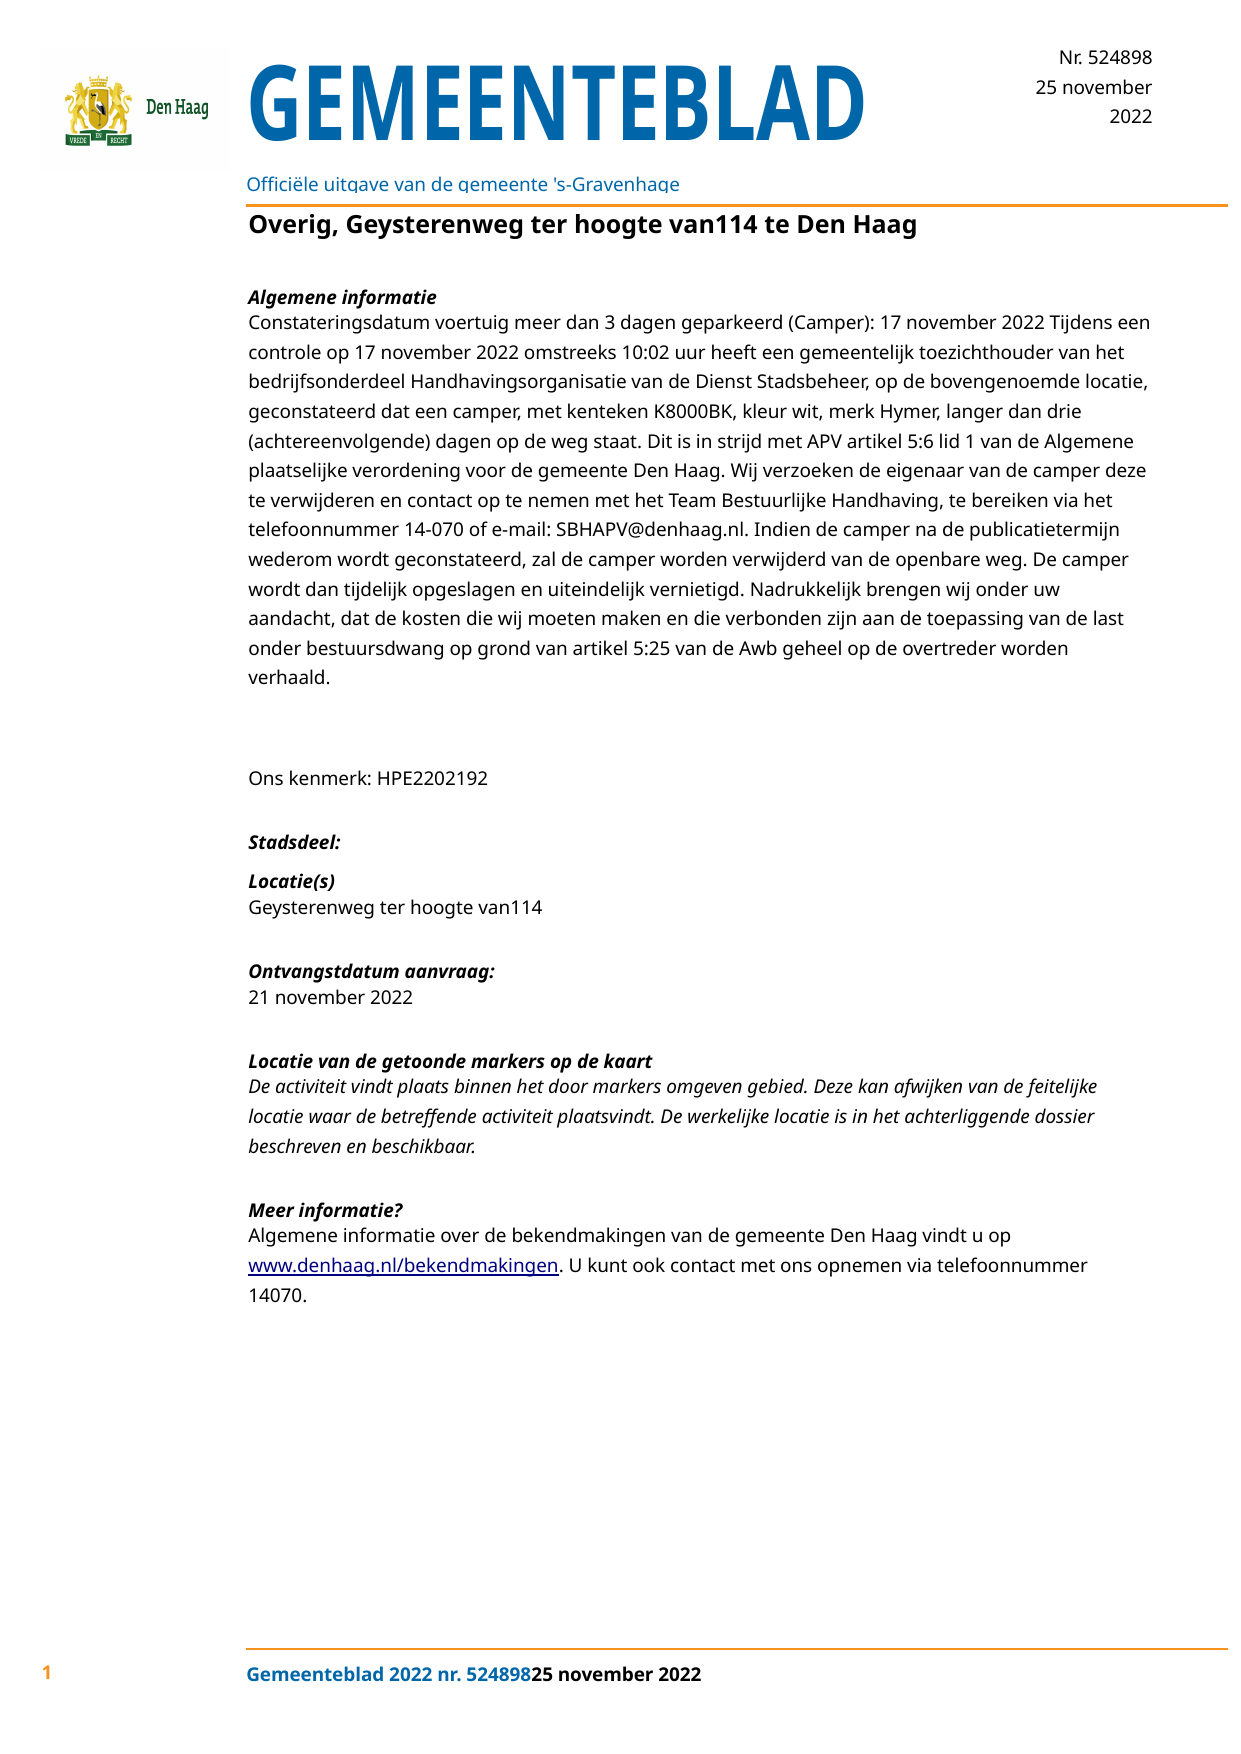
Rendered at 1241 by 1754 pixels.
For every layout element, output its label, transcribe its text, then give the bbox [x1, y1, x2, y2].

text Ontvangstdatum aanvraag: [248, 958, 1152, 984]
text Stadsdeel: [248, 829, 1152, 855]
text Locatie van de getoonde markers op de kaart [248, 1048, 1152, 1074]
text Locatie(s) [248, 869, 1152, 894]
text 21 november 2022 [248, 984, 1152, 1010]
text Geysterenweg ter hoogte van114 [248, 894, 1152, 920]
text Constateringsdatum voertuig meer dan 3 dagen geparkeerd (Camper): 17 november 2022 Tijdens een controle op 17 november 2022 omstreeks 10:02 uur heeft een gemeentelijk toezichthouder van het bedrijfsonderdeel Handhavingsorganisatie van de Dienst Stadsbeheer, op de bovengenoemde locatie, geconstateerd dat een camper, met kenteken K8000BK, kleur wit, merk Hymer, langer dan drie (achtereenvolgende) dagen op de weg staat. Dit is in strijd met APV artikel 5:6 lid 1 van de Algemene plaatselijke verordening voor de gemeente Den Haag. Wij verzoeken de eigenaar van de camper deze te verwijderen en contact op te nemen met het Team Bestuurlijke Handhaving, te bereiken via het telefoonnummer 14-070 of e-mail: SBHAPV@denhaag.nl. Indien de camper na de publicatietermijn wederom wordt geconstateerd, zal de camper worden verwijderd van de openbare weg. De camper wordt dan tijdelijk opgeslagen en uiteindelijk vernietigd. Nadrukkelijk brengen wij onder uw aandacht, dat de kosten die wij moeten maken en die verbonden zijn aan de toepassing van de last onder bestuursdwang op grond van artikel 5:25 van de Awb geheel op de overtreder worden verhaald. [248, 309, 1152, 690]
text Algemene informatie [248, 284, 1152, 309]
picture [41, 47, 231, 172]
text De activiteit vindt plaats binnen het door markers omgeven gebied. Deze kan afwijken van de feitelijke locatie waar de betreffende activiteit plaatsvindt. De werkelijke locatie is in het achterliggende dossier beschreven en beschikbaar. [248, 1074, 1152, 1159]
text Algemene informatie over de bekendmakingen van de gemeente Den Haag vindt u op www.denhaag.nl/bekendmakingen. U kunt ook contact met ons opnemen via telefoonnummer 14070. [248, 1223, 1152, 1307]
text Overig, Geysterenweg ter hoogte van114 te Den Haag [248, 207, 1152, 241]
text Ons kenmerk: HPE2202192 [248, 765, 1152, 791]
text Meer informatie? [248, 1197, 1152, 1223]
